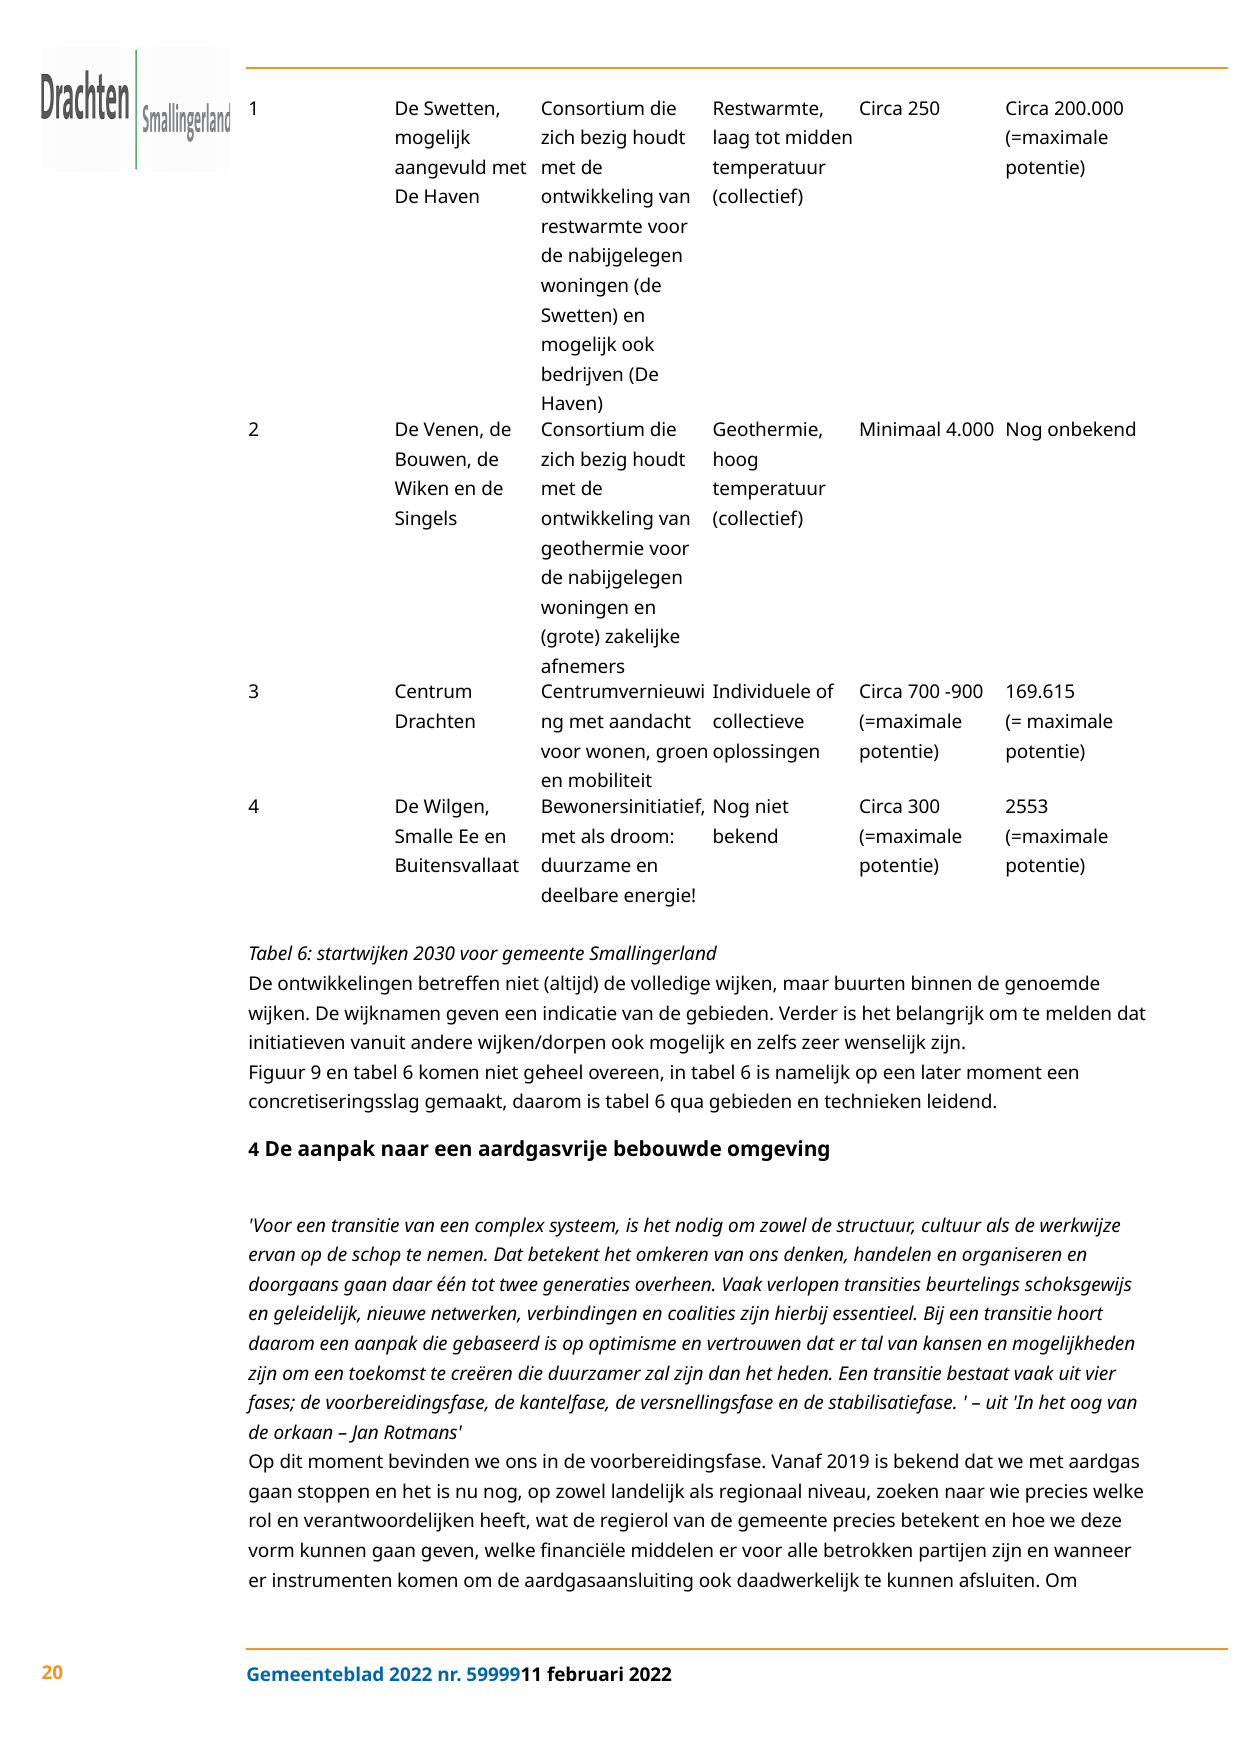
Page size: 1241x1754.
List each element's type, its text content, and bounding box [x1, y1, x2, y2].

table_cell De Wilgen, Smalle Ee en Buitensvallaat [394, 793, 541, 908]
table_cell 2 [248, 416, 394, 679]
table_cell Circa 200.000 (=maximale potentie) [1005, 95, 1152, 416]
table_cell 2553 (=maximale potentie) [1005, 793, 1152, 908]
table_cell Minimaal 4.000 [859, 416, 1005, 679]
table_cell Consortium die zich bezig houdt met de ontwikkeling van geothermie voor de nabijgelegen woningen en (grote) zakelijke afnemers [541, 416, 712, 679]
table_cell Nog niet bekend [713, 793, 859, 908]
table_cell Circa 700 -900 (=maximale potentie) [859, 679, 1005, 793]
table_cell Centrumvernieuwing met aandacht voor wonen, groen en mobiliteit [541, 679, 712, 793]
table_cell 4 [248, 793, 394, 908]
text Op dit moment bevinden we ons in de voorbereidingsfase. Vanaf 2019 is bekend dat we met aardgas gaan stoppen en het is nu nog, op zowel landelijk als regionaal niveau, zoeken naar wie precies welke rol en verantwoordelijken heeft, wat de regierol van de gemeente precies betekent en hoe we deze vorm kunnen gaan geven, welke financiële middelen er voor alle betrokken partijen zijn en wanneer er instrumenten komen om de aardgasaansluiting ook daadwerkelijk te kunnen afsluiten. Om [248, 1448, 1152, 1592]
table_cell Consortium die zich bezig houdt met de ontwikkeling van restwarmte voor de nabijgelegen woningen (de Swetten) en mogelijk ook bedrijven (De Haven) [541, 95, 712, 416]
table_cell De Swetten, mogelijk aangevuld met De Haven [394, 95, 541, 416]
table_cell 3 [248, 679, 394, 793]
table_cell Centrum Drachten [394, 679, 541, 793]
table_cell Bewonersinitiatief, met als droom: duurzame en deelbare energie! [541, 793, 712, 908]
table_cell Geothermie, hoog temperatuur (collectief) [713, 416, 859, 679]
text Figuur 9 en tabel 6 komen niet geheel overeen, in tabel 6 is namelijk op een later moment een concretiseringsslag gemaakt, daarom is tabel 6 qua gebieden en technieken leidend. [248, 1059, 1152, 1114]
text 4 De aanpak naar een aardgasvrije bebouwde omgeving [248, 1134, 1152, 1162]
text Tabel 6: startwijken 2030 voor gemeente Smallingerland [248, 941, 1152, 966]
table_cell 1 [248, 95, 394, 416]
table_cell Restwarmte, laag tot midden temperatuur (collectief) [713, 95, 859, 416]
text 'Voor een transitie van een complex systeem, is het nodig om zowel de structuur, cultuur als de werkwijze ervan op de schop te nemen. Dat betekent het omkeren van ons denken, handelen en organiseren en doorgaans gaan daar één tot twee generaties overheen. Vaak verlopen transities beurtelings schoksgewijs en geleidelijk, nieuwe netwerken, verbindingen en coalities zijn hierbij essentieel. Bij een transitie hoort daarom een aanpak die gebaseerd is op optimisme en vertrouwen dat er tal van kansen en mogelijkheden zijn om een toekomst te creëren die duurzamer zal zijn dan het heden. Een transitie bestaat vaak uit vier fases; de voorbereidingsfase, de kantelfase, de versnellingsfase en de stabilisatiefase. ' – uit 'In het oog van de orkaan – Jan Rotmans' [248, 1212, 1152, 1444]
table_cell Circa 250 [859, 95, 1005, 416]
table_cell De Venen, de Bouwen, de Wiken en de Singels [394, 416, 541, 679]
table_cell Circa 300 (=maximale potentie) [859, 793, 1005, 908]
table_cell Nog onbekend [1005, 416, 1152, 679]
picture [41, 47, 231, 172]
text De ontwikkelingen betreffen niet (altijd) de volledige wijken, maar buurten binnen de genoemde wijken. De wijknamen geven een indicatie van de gebieden. Verder is het belangrijk om te melden dat initiatieven vanuit andere wijken/dorpen ook mogelijk en zelfs zeer wenselijk zijn. [248, 970, 1152, 1055]
table_cell Individuele of collectieve oplossingen [713, 679, 859, 793]
table_cell 169.615 (= maximale potentie) [1005, 679, 1152, 793]
